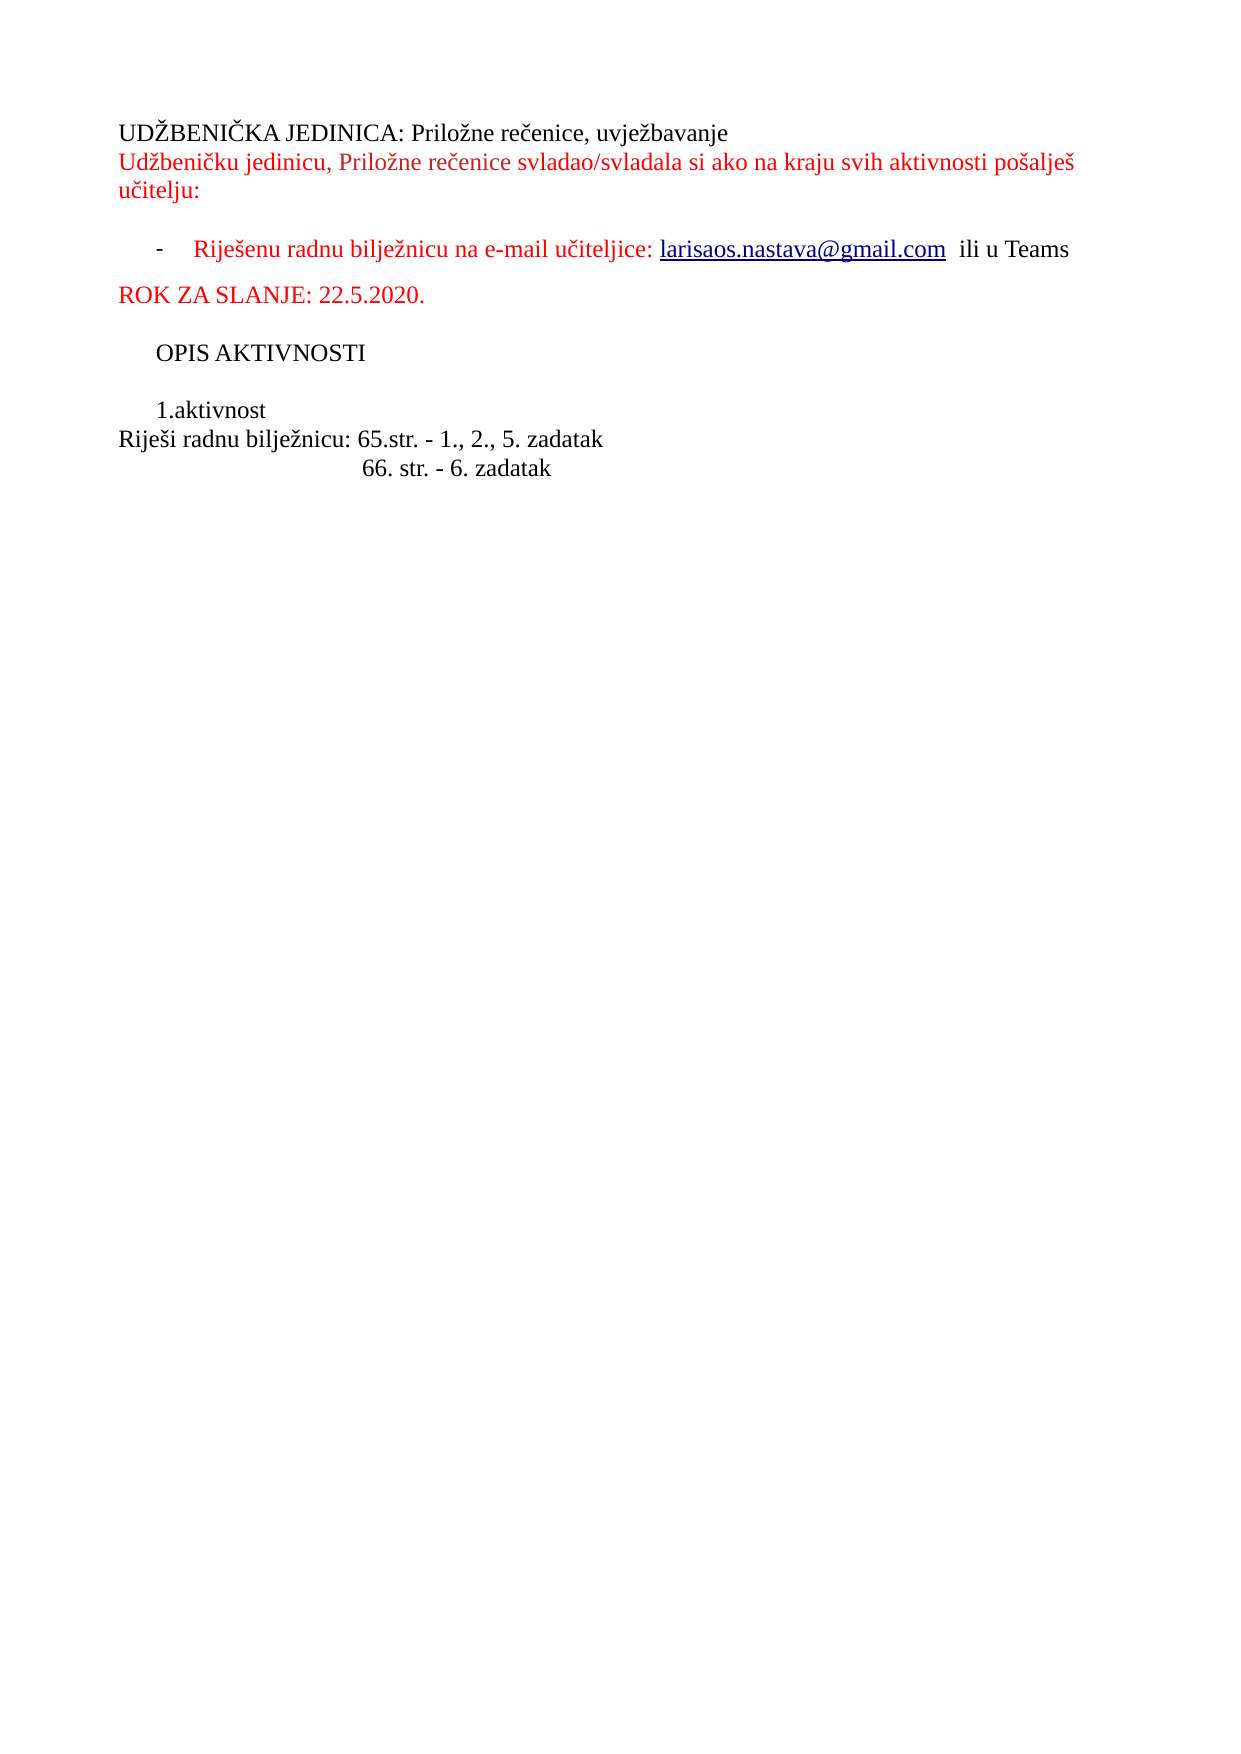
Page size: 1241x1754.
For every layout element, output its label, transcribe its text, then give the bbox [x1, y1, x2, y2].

text ROK ZA SLANJE: 22.5.2020. [118, 280, 1122, 309]
text 1.aktivnost [156, 395, 1122, 424]
text OPIS AKTIVNOSTI [156, 338, 1122, 367]
text Riješi radnu bilježnicu: 65.str. - 1., 2., 5. zadatak [118, 424, 1122, 453]
list Riješenu radnu bilježnicu na e-mail učiteljice: larisaos.nastava@gmail.com ili u Teams [156, 233, 1122, 264]
text Udžbeničku jedinicu, Priložne rečenice svladao/svladala si ako na kraju svih aktivnosti pošalješ učitelju: [118, 147, 1122, 204]
text UDŽBENIČKA JEDINICA: Priložne rečenice, uvježbavanje [118, 118, 1122, 147]
text 66. str. - 6. zadatak [118, 453, 1122, 482]
